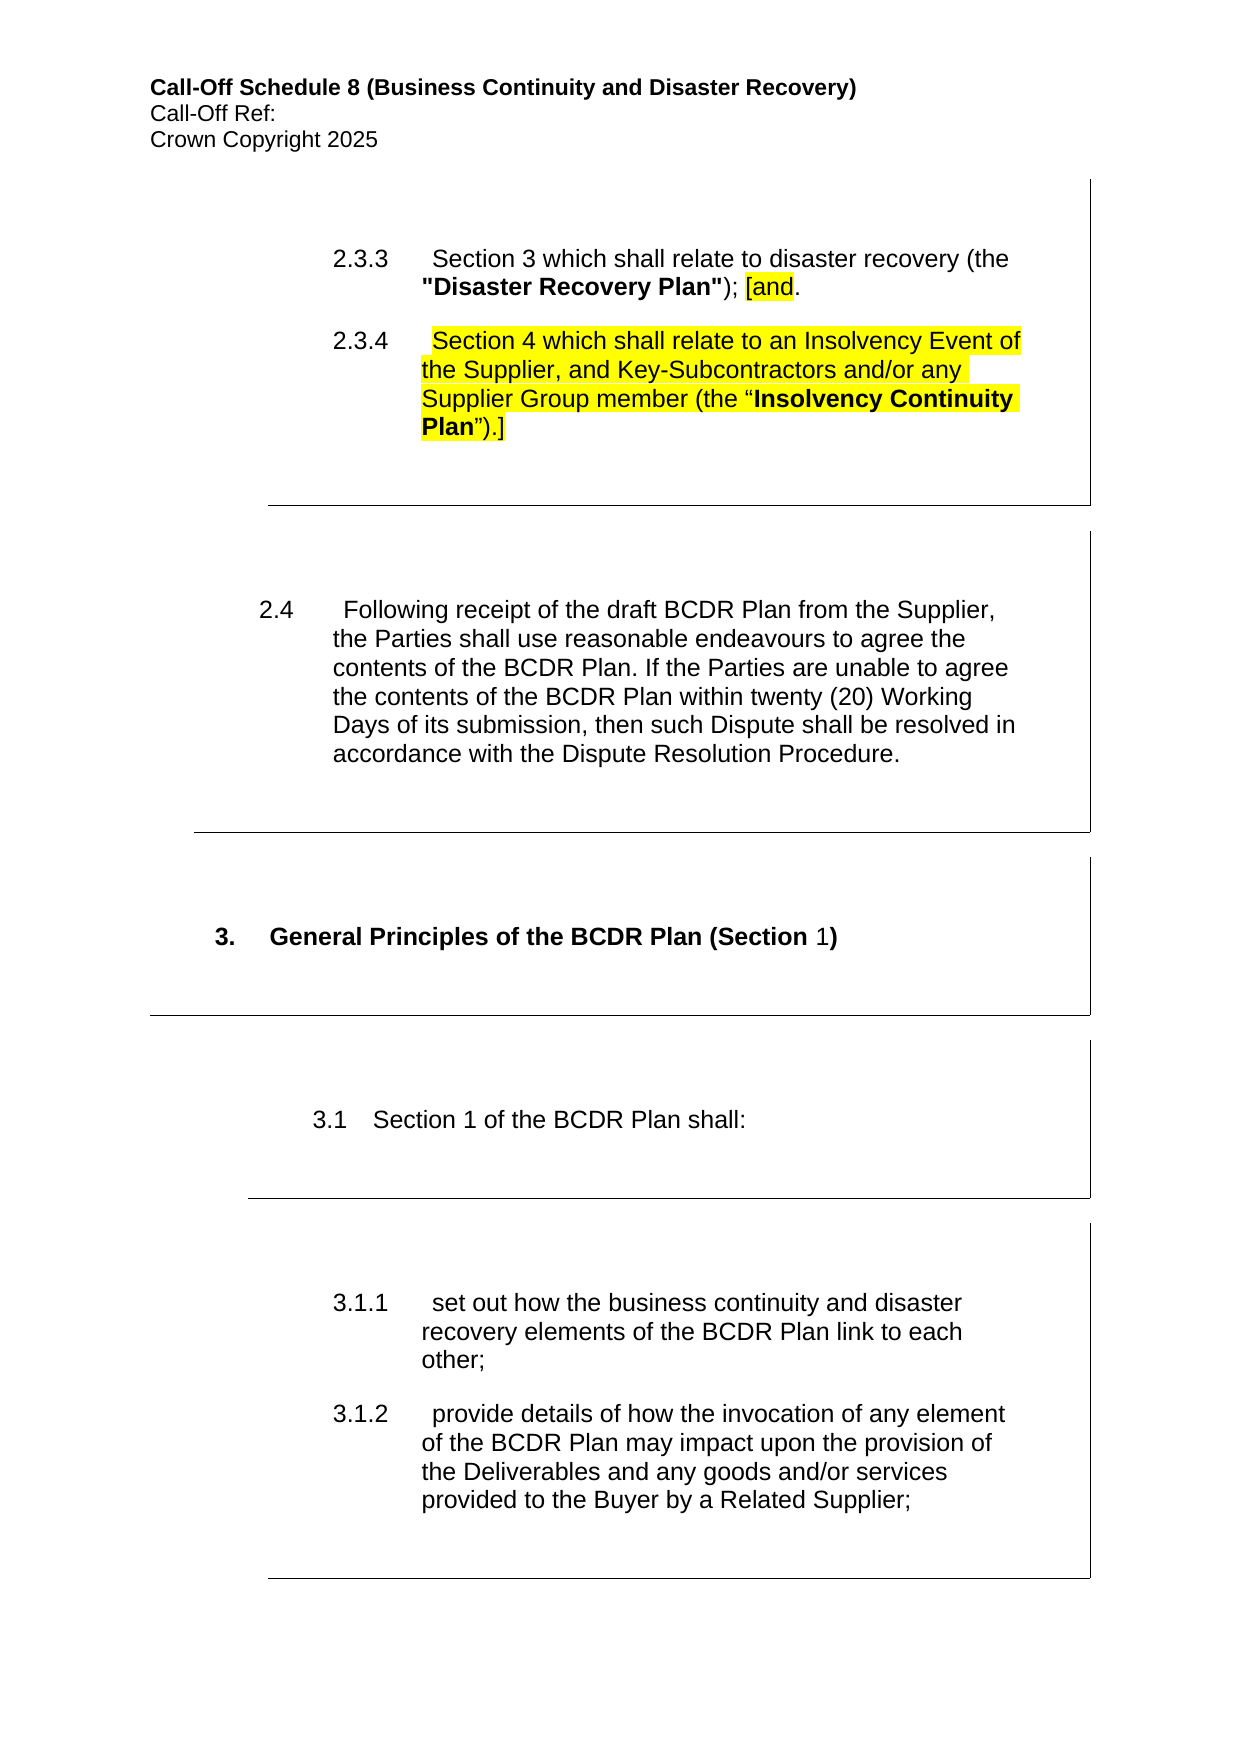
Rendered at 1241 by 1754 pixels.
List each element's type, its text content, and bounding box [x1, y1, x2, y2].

list Following receipt of the draft BCDR Plan from the Supplier, the Parties shall use reasonable endeavours to agree the contents of the BCDR Plan. If the Parties are unable to agree the contents of the BCDR Plan within twenty (20) Working Days of its submission, then such Dispute shall be resolved in accordance with the Dispute Resolution Procedure. [194, 531, 1090, 832]
list Section 4 which shall relate to an Insolvency Event of the Supplier, and Key-Subcontractors and/or any Supplier Group member (the “Insolvency Continuity Plan”).] [268, 261, 1090, 505]
list General Principles of the BCDR Plan (Section 1) [150, 857, 1090, 1015]
list Section 3 which shall relate to disaster recovery (the "Disaster Recovery Plan"); [and. [268, 179, 1090, 261]
list Section 1 of the BCDR Plan shall: [248, 1040, 1090, 1198]
list set out how the business continuity and disaster recovery elements of the BCDR Plan link to each other; [268, 1223, 1090, 1334]
list provide details of how the invocation of any element of the BCDR Plan may impact upon the provision of the Deliverables and any goods and/or services provided to the Buyer by a Related Supplier; [268, 1334, 1090, 1578]
